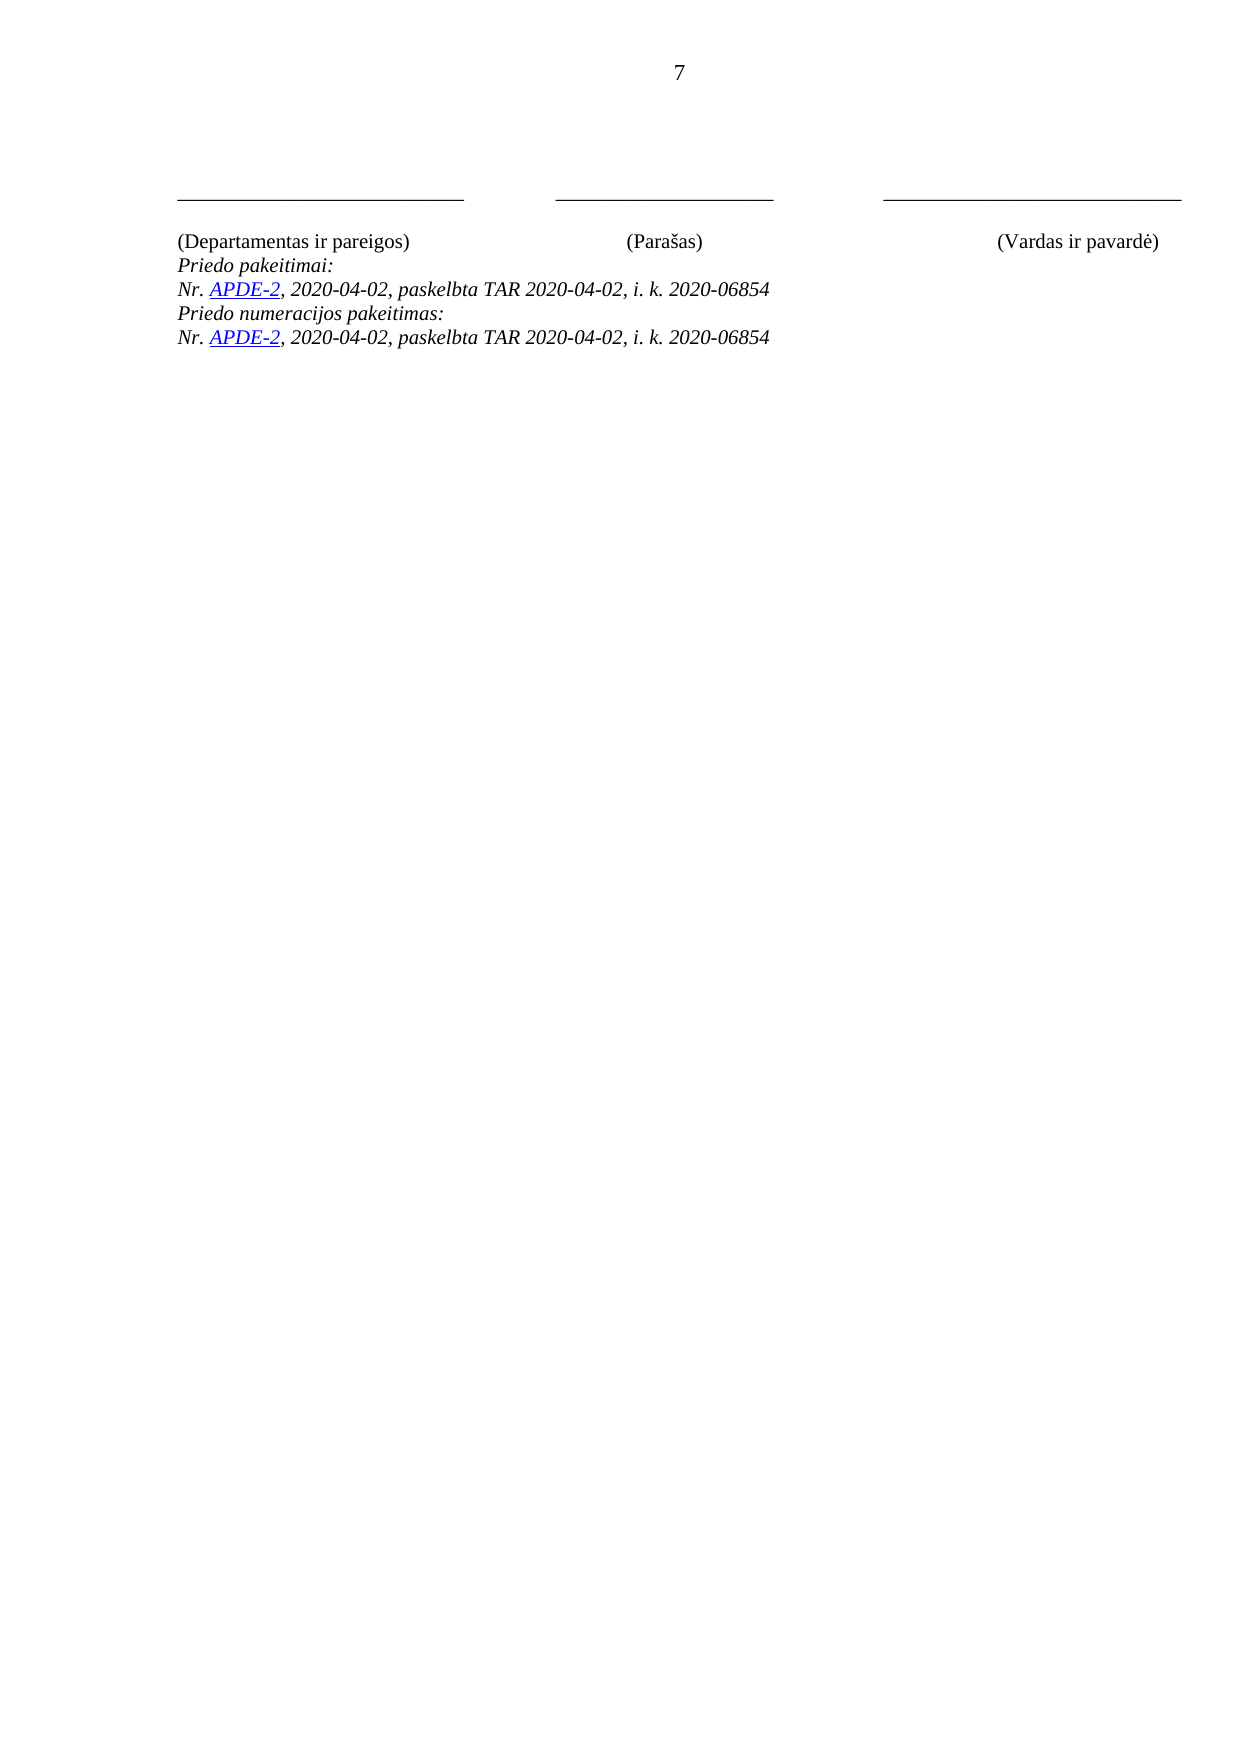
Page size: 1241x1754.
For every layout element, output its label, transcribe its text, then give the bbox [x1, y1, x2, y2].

text (Departamentas ir pareigos) (Parašas) (Vardas ir pavardė) [177, 229, 1181, 253]
text Priedo numeracijos pakeitimas: [177, 301, 1181, 325]
text Nr. APDE-2, 2020-04-02, paskelbta TAR 2020-04-02, i. k. 2020-06854 [177, 325, 1181, 349]
text Nr. APDE-2, 2020-04-02, paskelbta TAR 2020-04-02, i. k. 2020-06854 [177, 277, 1181, 301]
text _________________________ ___________________ __________________________ [177, 177, 1181, 203]
text Priedo pakeitimai: [177, 253, 1181, 277]
